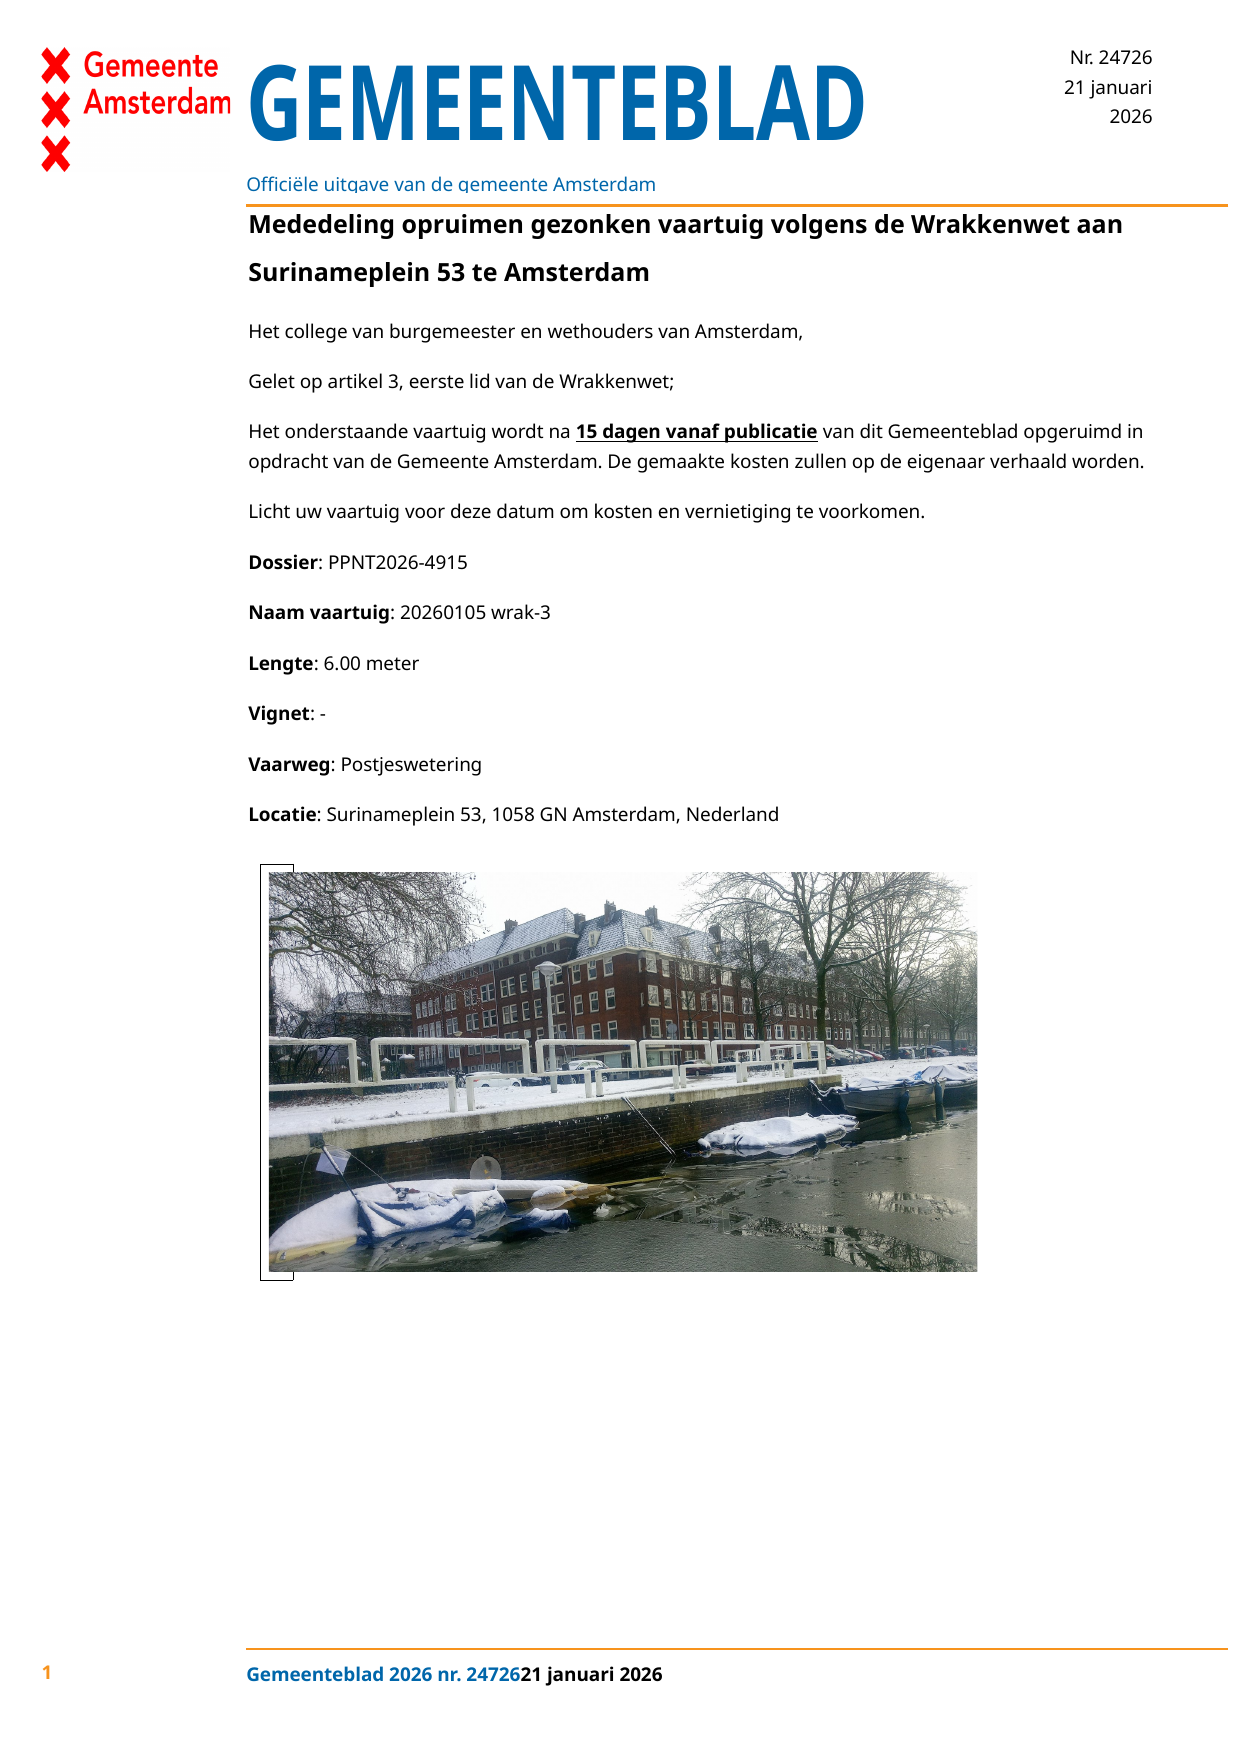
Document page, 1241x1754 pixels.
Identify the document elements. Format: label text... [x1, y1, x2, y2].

text Lengte: 6.00 meter [248, 650, 1152, 676]
text Naam vaartuig: 20260105 wrak-3 [248, 599, 1152, 625]
text Het onderstaande vaartuig wordt na 15 dagen vanaf publicatie van dit Gemeenteblad opgeruimd in opdracht van de Gemeente Amsterdam. De gemaakte kosten zullen op de eigenaar verhaald worden. [248, 419, 1152, 474]
text Vaarweg: Postjeswetering [248, 751, 1152, 777]
text Het college van burgemeester en wethouders van Amsterdam, [248, 318, 1152, 344]
text Mededeling opruimen gezonken vaartuig volgens de Wrakkenwet aan Surinameplein 53 te Amsterdam [248, 207, 1152, 288]
text Vignet: - [248, 700, 1152, 726]
text Locatie: Surinameplein 53, 1058 GN Amsterdam, Nederland [248, 801, 1152, 827]
picture [268, 872, 978, 1272]
picture [41, 47, 231, 172]
text Dossier: PPNT2026-4915 [248, 549, 1152, 575]
text Licht uw vaartuig voor deze datum om kosten en vernietiging te voorkomen. [248, 499, 1152, 524]
text Gelet op artikel 3, eerste lid van de Wrakkenwet; [248, 368, 1152, 394]
